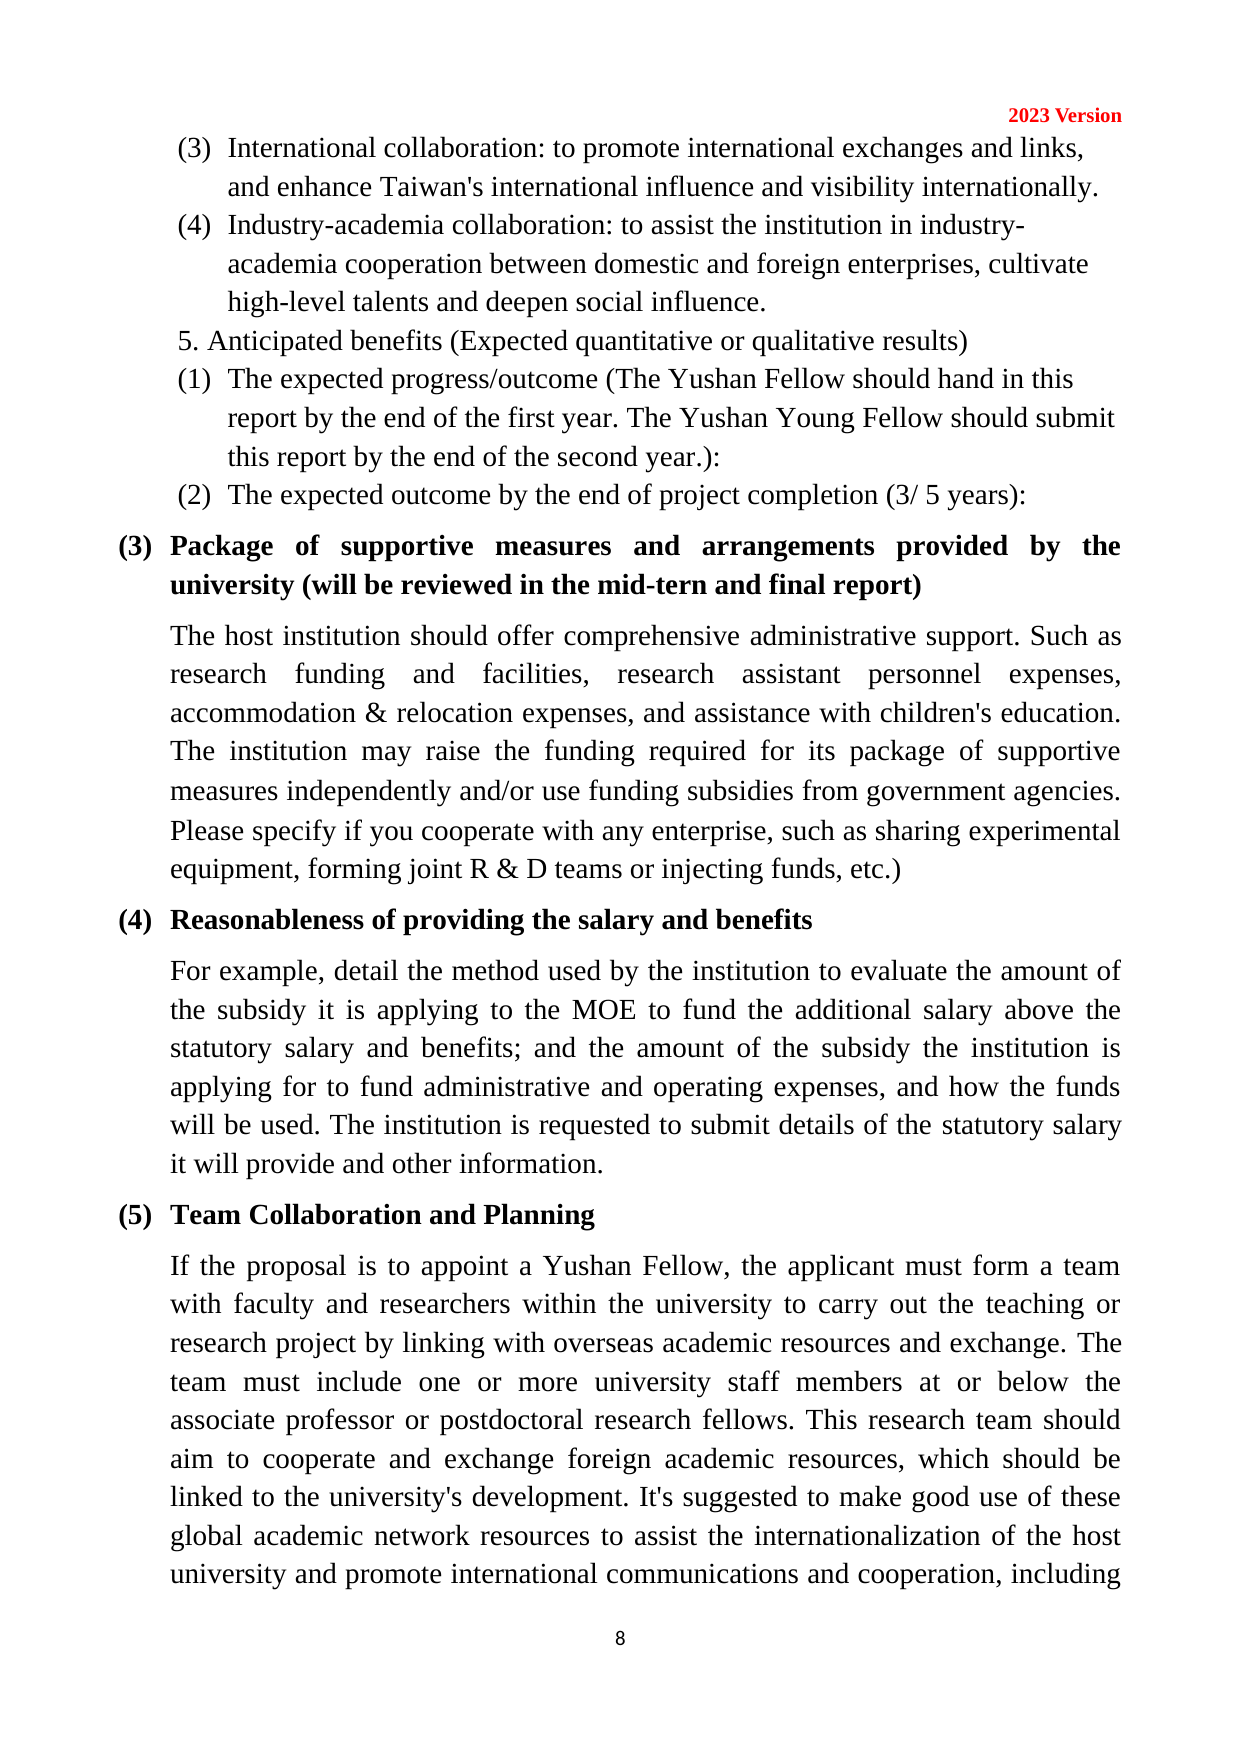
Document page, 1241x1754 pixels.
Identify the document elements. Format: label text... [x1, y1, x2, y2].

list Anticipated benefits (Expected quantitative or qualitative results) [177, 323, 1122, 357]
list The expected progress/outcome (The Yushan Fellow should hand in this report by the end of the first year. The Yushan Young Fellow should submit this report by the end of the second year.): [177, 362, 1122, 472]
list The expected outcome by the end of project completion (3/ 5 years): [177, 477, 1122, 511]
text For example, detail the method used by the institution to evaluate the amount of the subsidy it is applying to the MOE to fund the additional salary above the statutory salary and benefits; and the amount of the subsidy the institution is applying for to fund administrative and operating expenses, and how the funds will be used. The institution is requested to submit details of the statutory salary it will provide and other information. [170, 953, 1122, 1179]
text (3) Package of supportive measures and arrangements provided by the university (will be reviewed in the mid-tern and final report) [118, 528, 1122, 600]
list Industry-academia collaboration: to assist the institution in industry-academia cooperation between domestic and foreign enterprises, cultivate high-level talents and deepen social influence. [177, 207, 1122, 318]
text (5) Team Collaboration and Planning [118, 1197, 1122, 1231]
text The host institution should offer comprehensive administrative support. Such as research funding and facilities, research assistant personnel expenses, accommodation & relocation expenses, and assistance with children's education. The institution may raise the funding required for its package of supportive measures independently and/or use funding subsidies from government agencies. Please specify if you cooperate with any enterprise, such as sharing experimental equipment, forming joint R & D teams or injecting funds, etc.) [170, 618, 1122, 885]
list International collaboration: to promote international exchanges and links, and enhance Taiwan's international influence and visibility internationally. [177, 130, 1122, 202]
text If the proposal is to appoint a Yushan Fellow, the applicant must form a team with faculty and researchers within the university to carry out the teaching or research project by linking with overseas academic resources and exchange. The team must include one or more university staff members at or below the associate professor or postdoctoral research fellows. This research team should aim to cooperate and exchange foreign academic resources, which should be linked to the university's development. It's suggested to make good use of these global academic network resources to assist the internationalization of the host university and promote international communications and cooperation, including [170, 1248, 1122, 1590]
text (4) Reasonableness of providing the salary and benefits [118, 902, 1122, 936]
